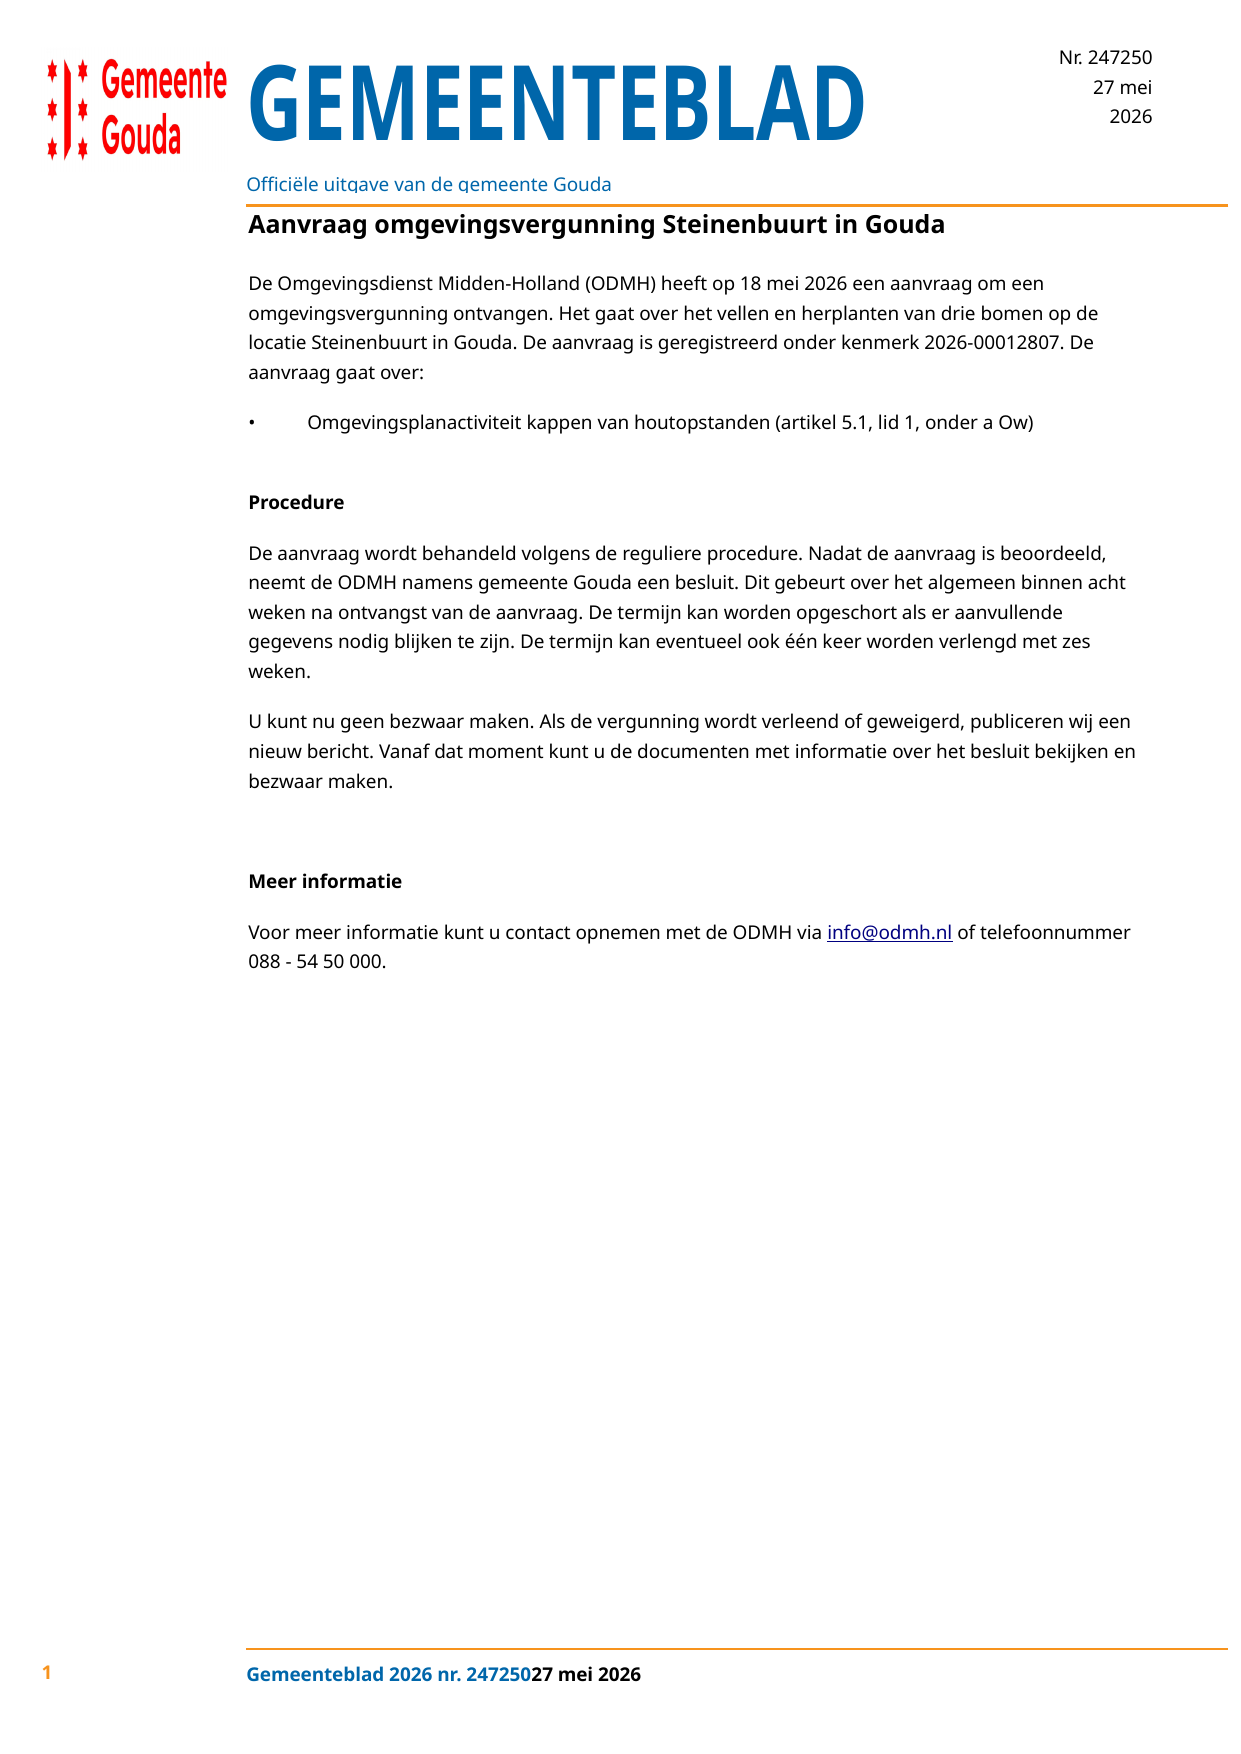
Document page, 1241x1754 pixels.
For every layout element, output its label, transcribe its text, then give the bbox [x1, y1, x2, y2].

text Aanvraag omgevingsvergunning Steinenbuurt in Gouda [248, 207, 1152, 241]
text Voor meer informatie kunt u contact opnemen met de ODMH via info@odmh.nl of telefoonnummer 088 - 54 50 000. [248, 919, 1152, 974]
text Meer informatie [248, 869, 1152, 894]
text U kunt nu geen bezwaar maken. Als de vergunning wordt verleend of geweigerd, publiceren wij een nieuw bericht. Vanaf dat moment kunt u de documenten met informatie over het besluit bekijken en bezwaar maken. [248, 709, 1152, 793]
list Omgevingsplanactiviteit kappen van houtopstanden (artikel 5.1, lid 1, onder a Ow) [248, 409, 1152, 435]
text De Omgevingsdienst Midden-Holland (ODMH) heeft op 18 mei 2026 een aanvraag om een omgevingsvergunning ontvangen. Het gaat over het vellen en herplanten van drie bomen op de locatie Steinenbuurt in Gouda. De aanvraag is geregistreerd onder kenmerk 2026-00012807. De aanvraag gaat over: [248, 270, 1152, 385]
text Procedure [248, 489, 1152, 515]
picture [41, 47, 231, 172]
text De aanvraag wordt behandeld volgens de reguliere procedure. Nadat de aanvraag is beoordeeld, neemt de ODMH namens gemeente Gouda een besluit. Dit gebeurt over het algemeen binnen acht weken na ontvangst van de aanvraag. De termijn kan worden opgeschort als er aanvullende gegevens nodig blijken te zijn. De termijn kan eventueel ook één keer worden verlengd met zes weken. [248, 540, 1152, 684]
